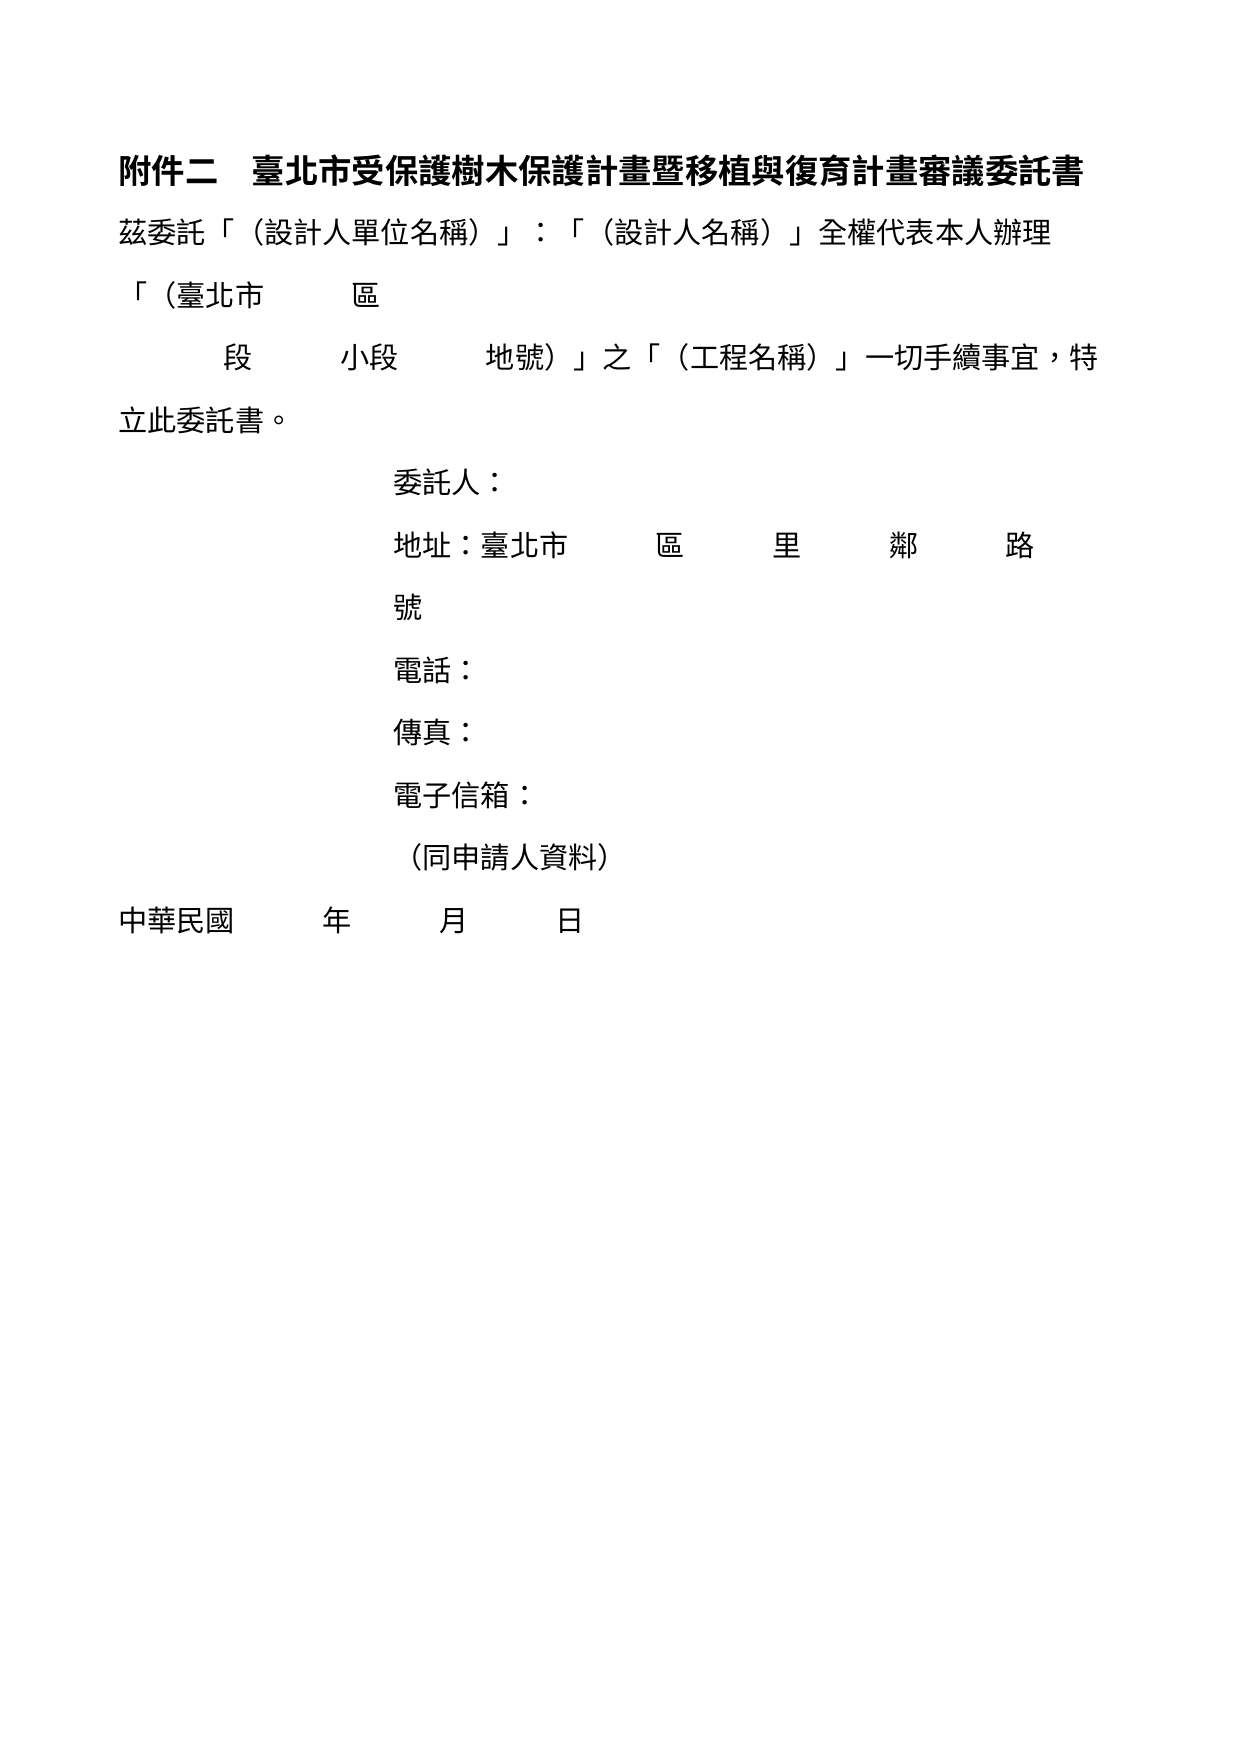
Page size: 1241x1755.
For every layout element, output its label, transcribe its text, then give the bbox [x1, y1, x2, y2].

text 附件二 臺北市受保護樹木保護計畫暨移植與復育計畫審議委託書 [118, 127, 1122, 189]
text （同申請人資料） [393, 814, 1122, 877]
text 傳真： [393, 689, 1122, 752]
text 茲委託「（設計人單位名稱）」：「（設計人名稱）」全權代表本人辦理「（臺北市 區 [118, 189, 1122, 314]
text 委託人： [393, 439, 1122, 502]
text 地址：臺北市 區 里 鄰 路 號 [393, 502, 1122, 627]
text 電子信箱： [393, 752, 1122, 814]
text 段 小段 地號）」之「（工程名稱）」一切手續事宜，特立此委託書。 [118, 314, 1122, 439]
text 電話： [393, 627, 1122, 689]
text 中華民國 年 月 日 [118, 877, 1122, 939]
